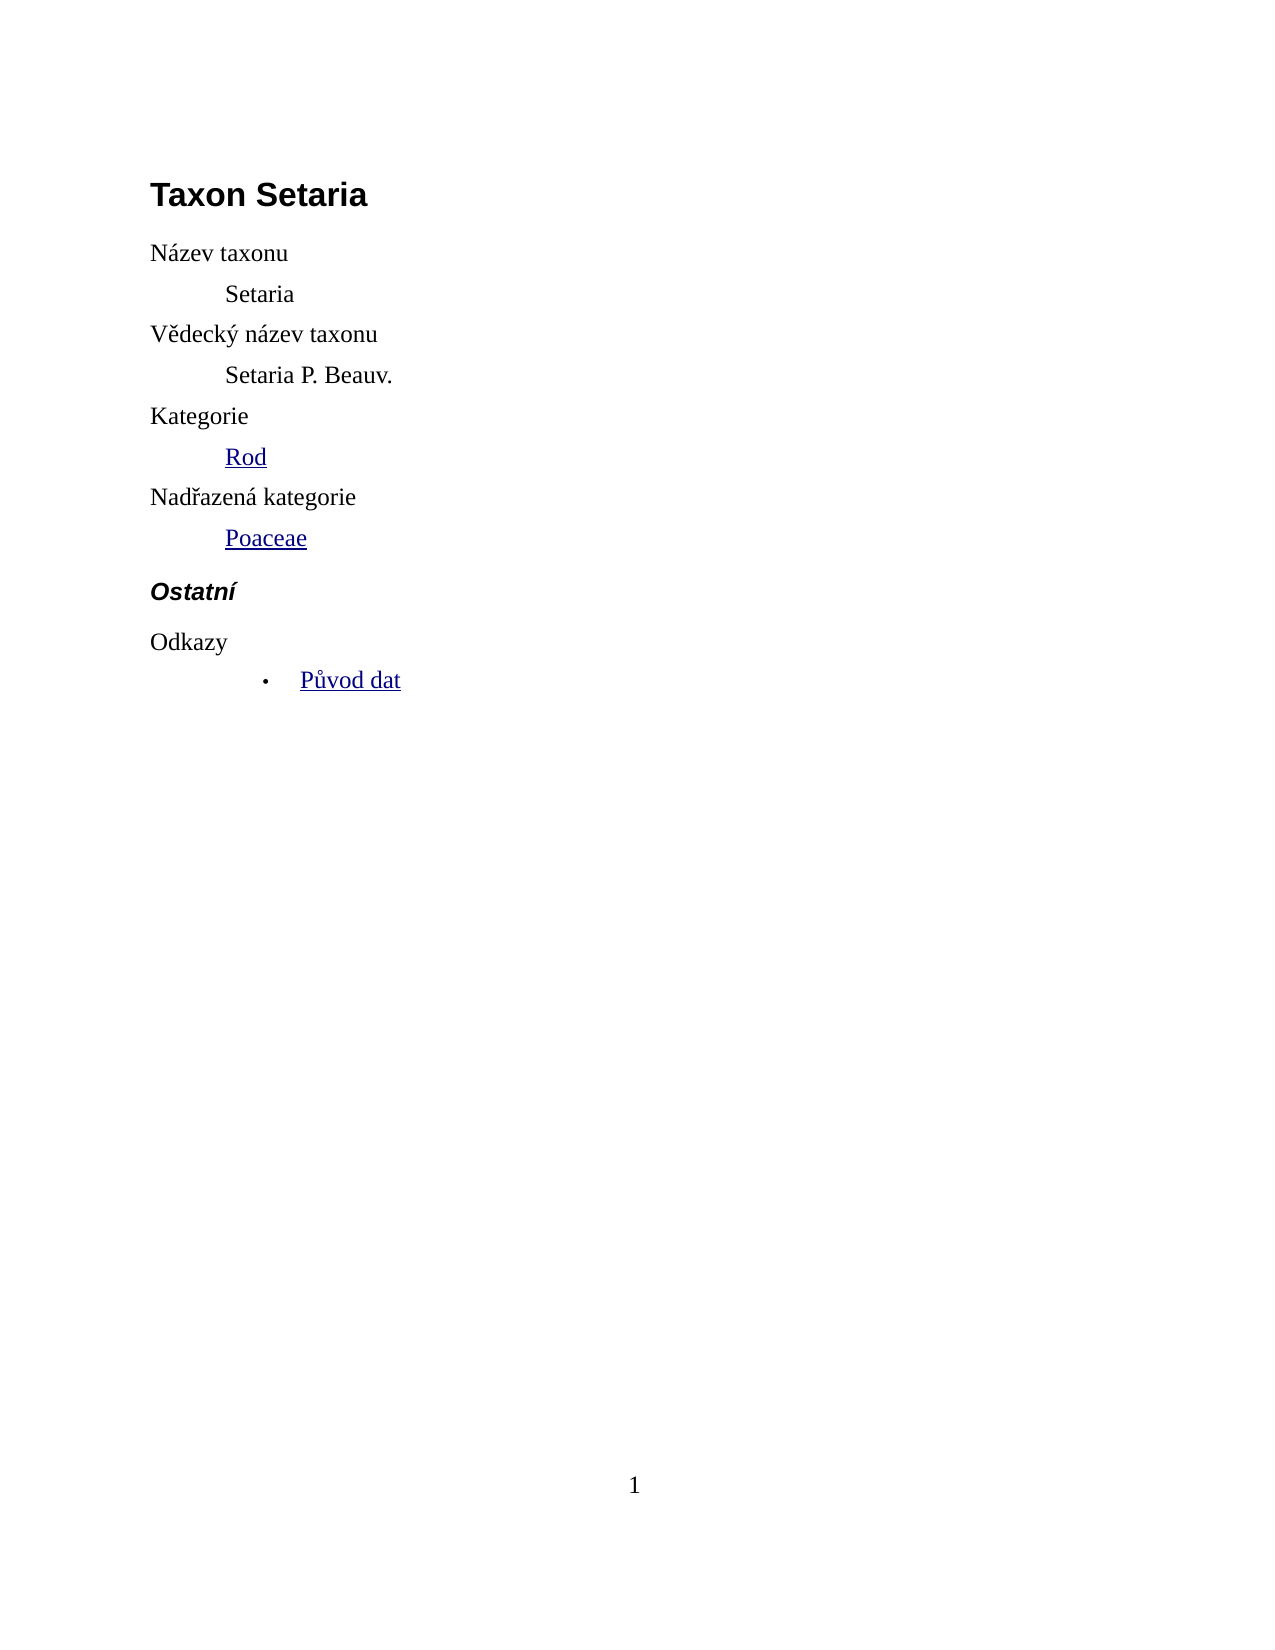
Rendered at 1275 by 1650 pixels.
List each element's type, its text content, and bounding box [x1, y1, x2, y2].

text Setaria P. Beauv. [225, 360, 1125, 389]
subtitle Taxon Setaria [150, 175, 1125, 214]
text Odkazy [150, 627, 1125, 656]
list Původ dat [262, 665, 1125, 693]
text Kategorie [150, 401, 1125, 430]
text Poaceae [225, 523, 1125, 552]
subtitle Ostatní [150, 577, 1125, 606]
text Název taxonu [150, 238, 1125, 267]
text Rod [225, 442, 1125, 471]
text Setaria [225, 279, 1125, 308]
text Nadřazená kategorie [150, 482, 1125, 511]
text Vědecký název taxonu [150, 319, 1125, 348]
